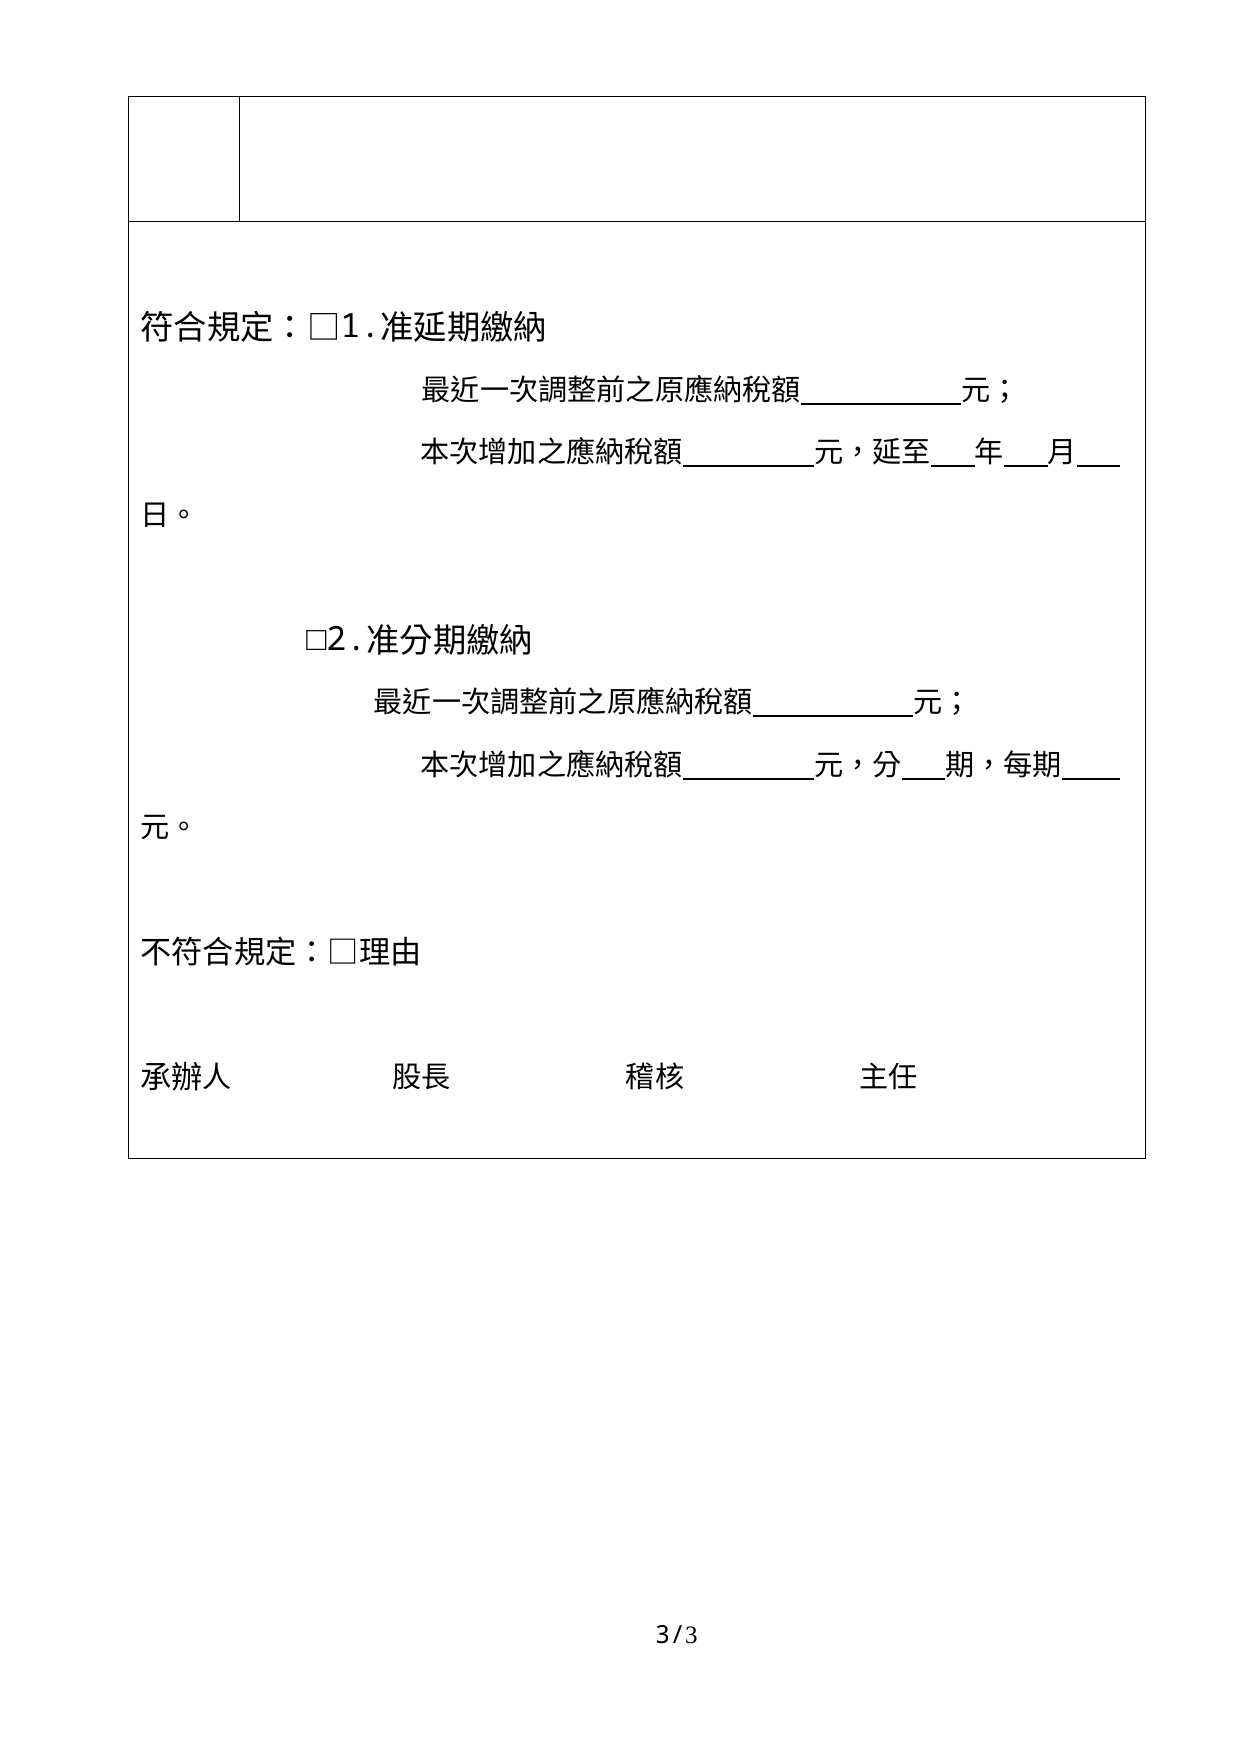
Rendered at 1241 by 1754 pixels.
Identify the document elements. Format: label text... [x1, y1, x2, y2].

table_cell [240, 97, 1145, 221]
table_cell 符合規定：□1.准延期繳納 最近一次調整前之原應納稅額 元； 本次增加之應納稅額 元，延至 年 月 日。 □2.准分期繳納 最近一次調整前之原應納稅額 元； 本次增加之應納稅額 元，分 期，每期 元。 不符合規定：□理由 承辦人 股長 稽核 主任 [129, 222, 1145, 1158]
table_cell [129, 97, 239, 221]
